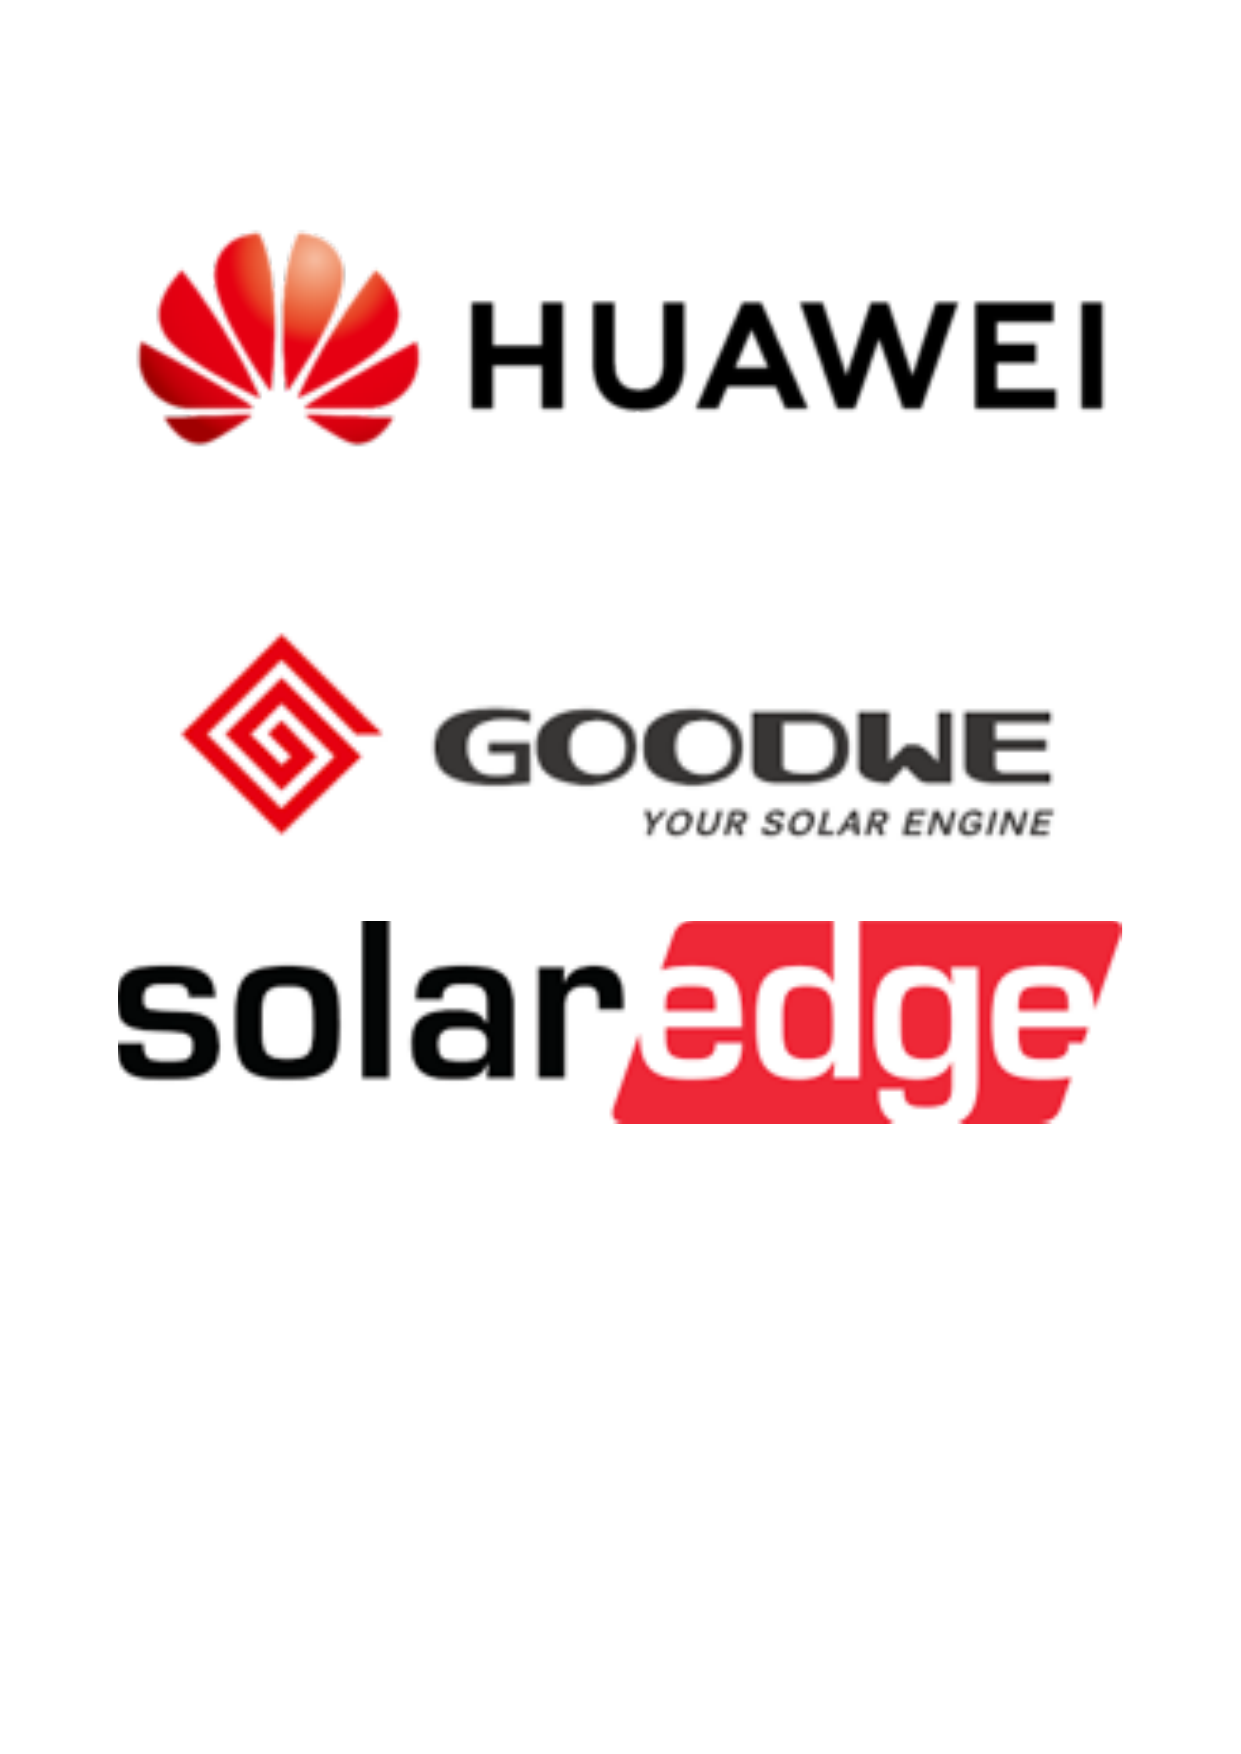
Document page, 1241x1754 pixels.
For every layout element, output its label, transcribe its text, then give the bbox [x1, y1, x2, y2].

text Klik op het logo van het omvormer merk voor specifiek informatie voor de installatie van de omvormer in het Jullix energiebeheer systeem. [118, 916, 1122, 921]
picture [118, 118, 1123, 916]
picture [118, 921, 1123, 1124]
